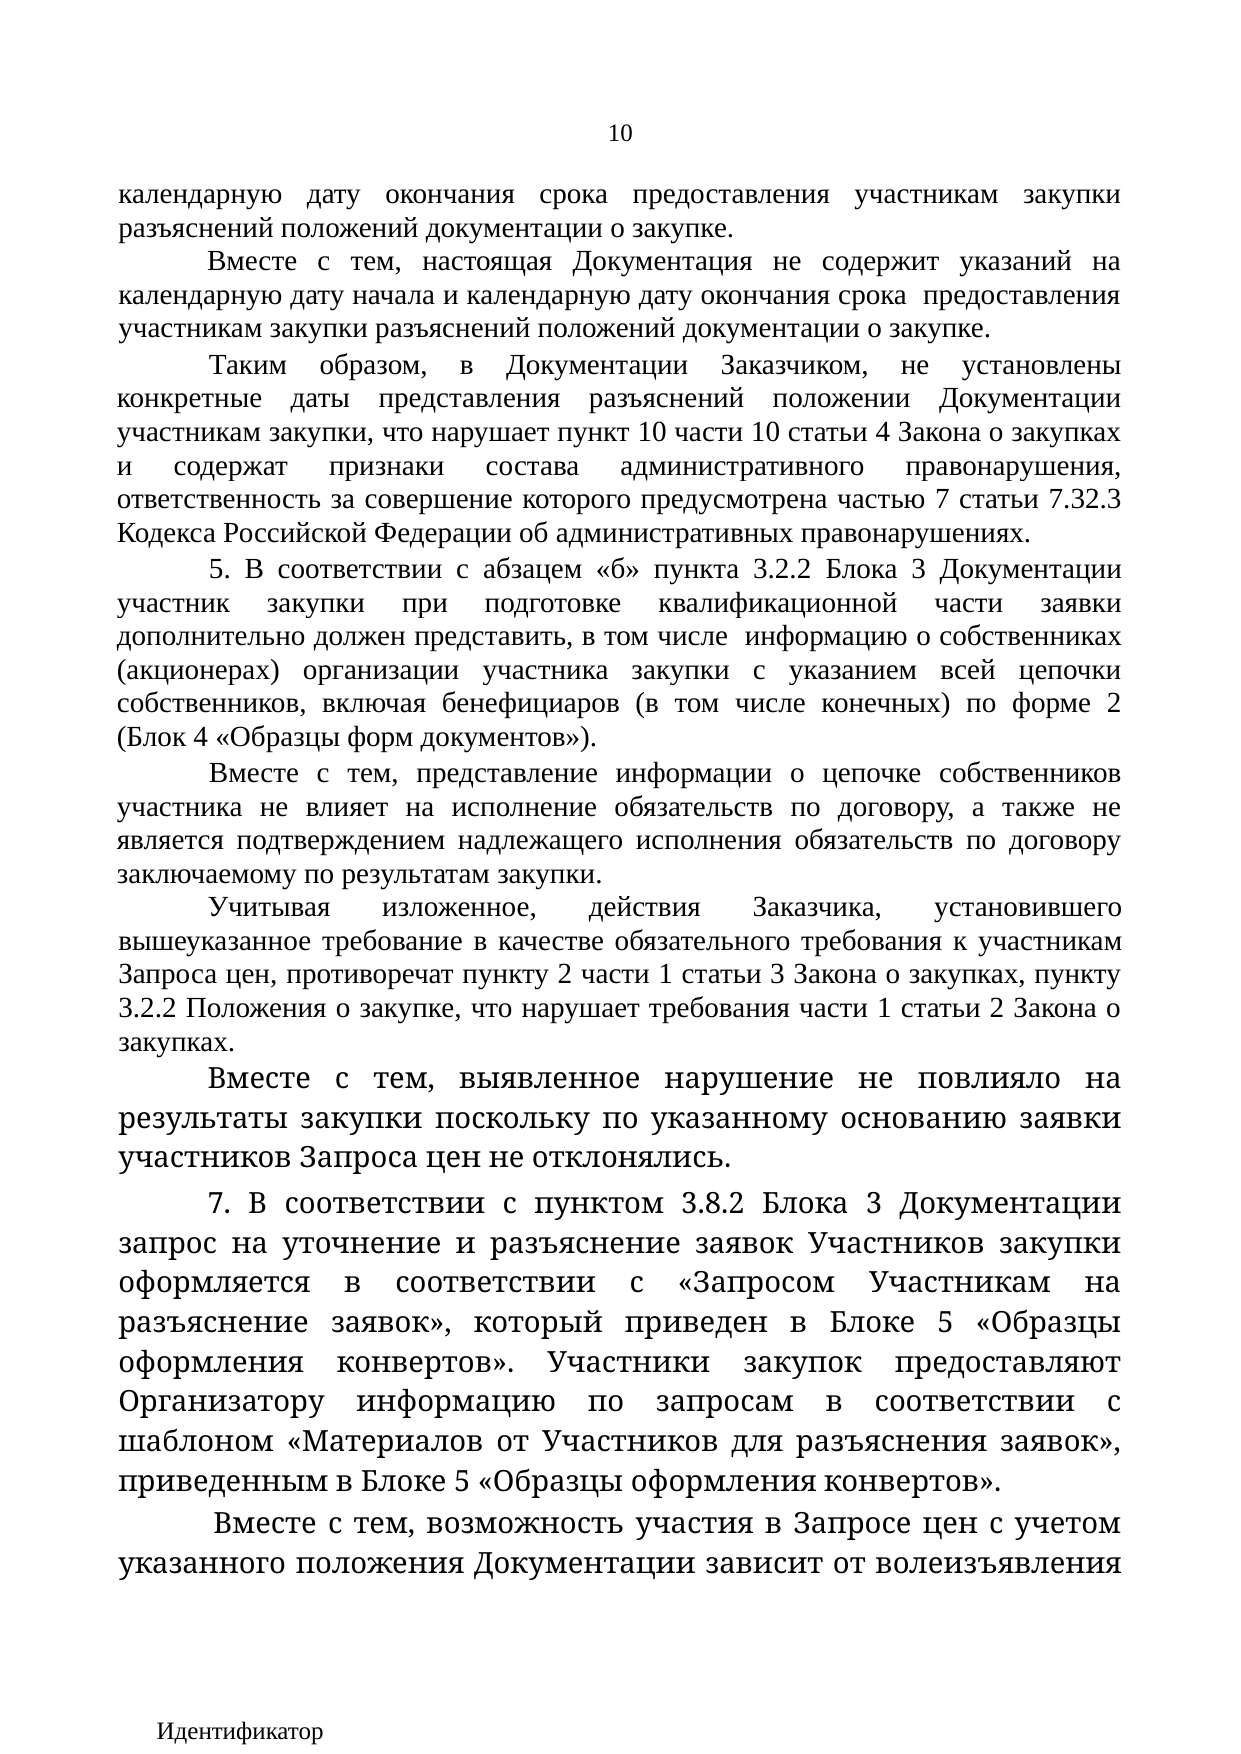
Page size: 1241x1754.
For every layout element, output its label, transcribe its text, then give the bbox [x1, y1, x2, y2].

text Вместе с тем, выявленное нарушение не повлияло на результаты закупки поскольку по указанному основанию заявки участников Запроса цен не отклонялись. [118, 1057, 1122, 1176]
text календарную дату окончания срока предоставления участникам закупки разъяснений положений документации о закупке. [118, 176, 1122, 243]
text Вместе с тем, представление информации о цепочке собственников участника не влияет на исполнение обязательств по договору, а также не является подтверждением надлежащего исполнения обязательств по договору заключаемому по результатам закупки. [117, 755, 1122, 889]
text Вместе с тем, настоящая Документация не содержит указаний на календарную дату начала и календарную дату окончания срока предоставления участникам закупки разъяснений положений документации о закупке. [118, 243, 1122, 344]
text Учитывая изложенное, действия Заказчика, установившего вышеуказанное требование в качестве обязательного требования к участникам Запроса цен, противоречат пункту 2 части 1 статьи 3 Закона о закупках, пункту 3.2.2 Положения о закупке, что нарушает требования части 1 статьи 2 Закона о закупках. [118, 889, 1122, 1057]
text 7. В соответствии с пунктом 3.8.2 Блока 3 Документации запрос на уточнение и разъяснение заявок Участников закупки оформляется в соответствии с «Запросом Участникам на разъяснение заявок», который приведен в Блоке 5 «Образцы оформления конвертов». Участники закупок предоставляют Организатору информацию по запросам в соответствии с шаблоном «Материалов от Участников для разъяснения заявок», приведенным в Блоке 5 «Образцы оформления конвертов». [118, 1182, 1122, 1500]
text Таким образом, в Документации Заказчиком, не установлены конкретные даты представления разъяснений положении Документации участникам закупки, что нарушает пункт 10 части 10 статьи 4 Закона о закупках и содержат признаки состава административного правонарушения, ответственность за совершение которого предусмотрена частью 7 статьи 7.32.3 Кодекса Российской Федерации об административных правонарушениях. [117, 347, 1122, 548]
text Вместе с тем, возможность участия в Запросе цен с учетом указанного положения Документации зависит от волеизъявления [118, 1503, 1122, 1582]
text 5. В соответствии с абзацем «б» пункта 3.2.2 Блока 3 Документации участник закупки при подготовке квалификационной части заявки дополнительно должен представить, в том числе информацию о собственниках (акционерах) организации участника закупки с указанием всей цепочки собственников, включая бенефициаров (в том числе конечных) по форме 2 (Блок 4 «Образцы форм документов»). [117, 551, 1122, 752]
